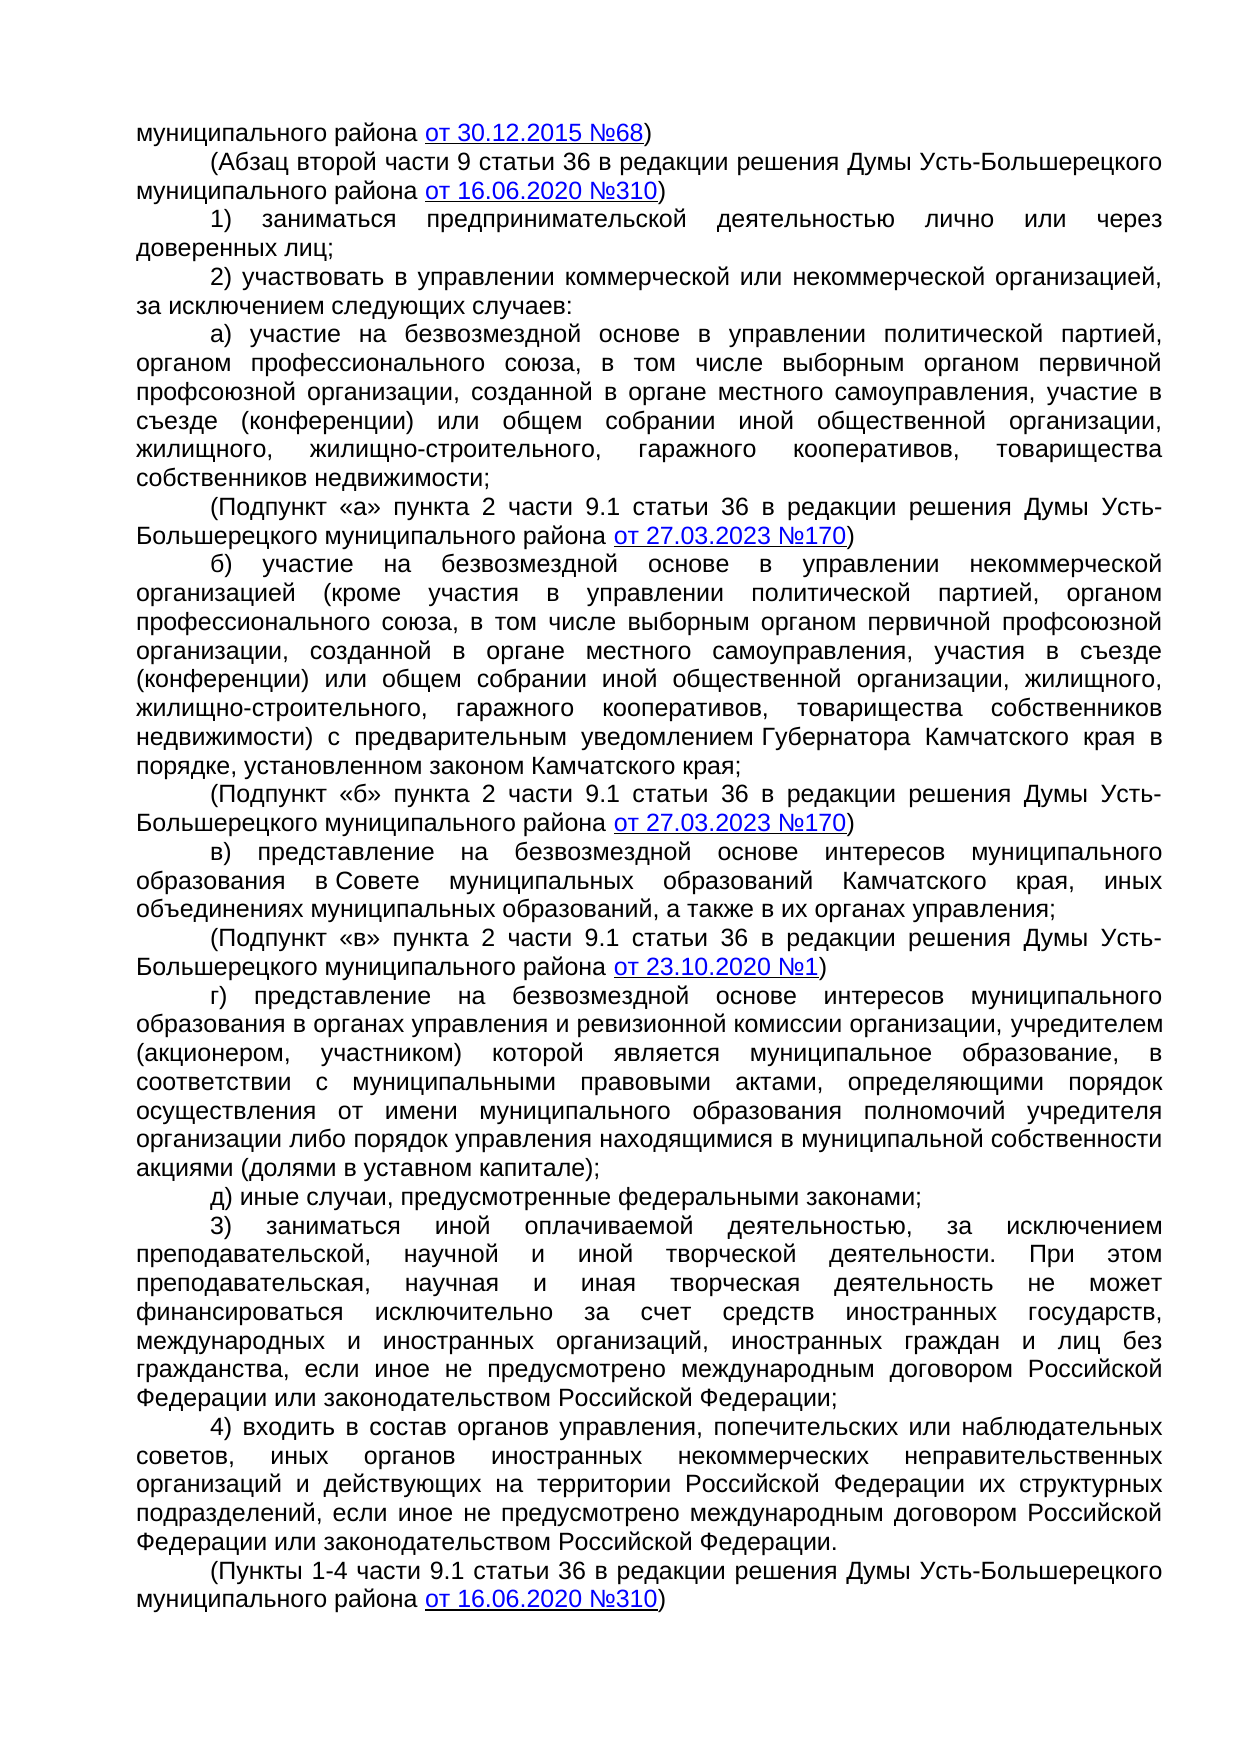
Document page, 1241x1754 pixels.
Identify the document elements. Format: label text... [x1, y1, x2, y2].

text в) представление на безвозмездной основе интересов муниципального образования в Совете муниципальных образований Камчатского края, иных объединениях муниципальных образований, а также в их органах управления; [136, 837, 1163, 923]
text 4) входить в состав органов управления, попечительских или наблюдательных советов, иных органов иностранных некоммерческих неправительственных организаций и действующих на территории Российской Федерации их структурных подразделений, если иное не предусмотрено международным договором Российской Федерации или законодательством Российской Федерации. [136, 1412, 1163, 1556]
text (Подпункт «в» пункта 2 части 9.1 статьи 36 в редакции решения Думы Усть-Большерецкого муниципального района от 23.10.2020 №1) [136, 923, 1163, 981]
text 1) заниматься предпринимательской деятельностью лично или через доверенных лиц; [136, 204, 1163, 262]
text (Абзац второй части 9 статьи 36 в редакции решения Думы Усть-Большерецкого муниципального района от 16.06.2020 №310) [136, 147, 1163, 204]
text (Пункты 1-4 части 9.1 статьи 36 в редакции решения Думы Усть-Большерецкого муниципального района от 16.06.2020 №310) [136, 1556, 1163, 1613]
text 2) участвовать в управлении коммерческой или некоммерческой организацией, за исключением следующих случаев: [136, 262, 1163, 319]
text г) представление на безвозмездной основе интересов муниципального образования в органах управления и ревизионной комиссии организации, учредителем (акционером, участником) которой является муниципальное образование, в соответствии с муниципальными правовыми актами, определяющими порядок осуществления от имени муниципального образования полномочий учредителя организации либо порядок управления находящимися в муниципальной собственности акциями (долями в уставном капитале); [136, 981, 1163, 1182]
text 3) заниматься иной оплачиваемой деятельностью, за исключением преподавательской, научной и иной творческой деятельности. При этом преподавательская, научная и иная творческая деятельность не может финансироваться исключительно за счет средств иностранных государств, международных и иностранных организаций, иностранных граждан и лиц без гражданства, если иное не предусмотрено международным договором Российской Федерации или законодательством Российской Федерации; [136, 1211, 1163, 1412]
text д) иные случаи, предусмотренные федеральными законами; [136, 1182, 1163, 1211]
text (Подпункт «б» пункта 2 части 9.1 статьи 36 в редакции решения Думы Усть-Большерецкого муниципального района от 27.03.2023 №170) [136, 779, 1163, 837]
text б) участие на безвозмездной основе в управлении некоммерческой организацией (кроме участия в управлении политической партией, органом профессионального союза, в том числе выборным органом первичной профсоюзной организации, созданной в органе местного самоуправления, участия в съезде (конференции) или общем собрании иной общественной организации, жилищного, жилищно-строительного, гаражного кооперативов, товарищества собственников недвижимости) с предварительным уведомлением Губернатора Камчатского края в порядке, установленном законом Камчатского края; [136, 549, 1163, 779]
text муниципального района от 30.12.2015 №68) [136, 118, 1163, 147]
text (Подпункт «а» пункта 2 части 9.1 статьи 36 в редакции решения Думы Усть-Большерецкого муниципального района от 27.03.2023 №170) [136, 492, 1163, 549]
text а) участие на безвозмездной основе в управлении политической партией, органом профессионального союза, в том числе выборным органом первичной профсоюзной организации, созданной в органе местного самоуправления, участие в съезде (конференции) или общем собрании иной общественной организации, жилищного, жилищно-строительного, гаражного кооперативов, товарищества собственников недвижимости; [136, 319, 1163, 492]
